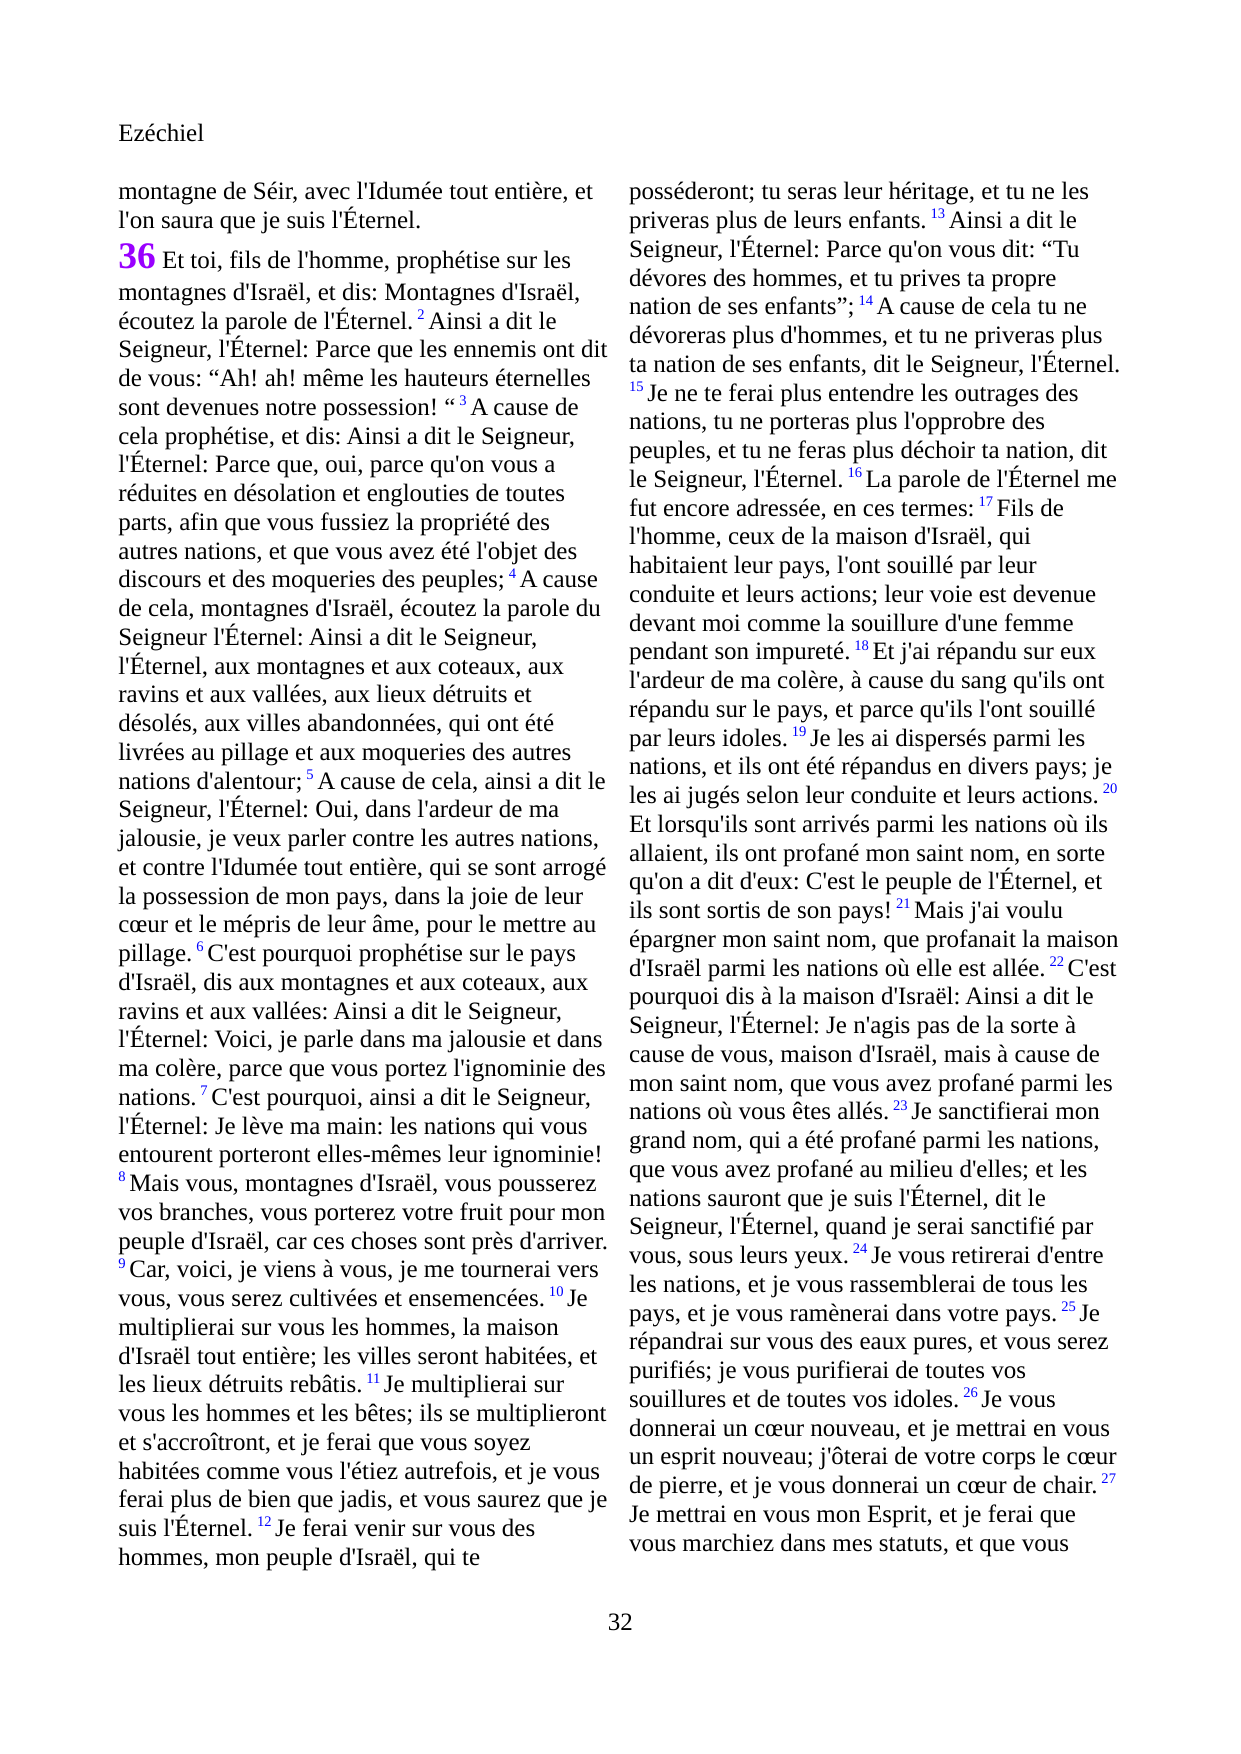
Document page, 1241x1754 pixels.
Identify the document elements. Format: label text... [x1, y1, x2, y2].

text posséderont; tu seras leur héritage, et tu ne les priveras plus de leurs enfants. 13 Ainsi a dit le Seigneur, l'Éternel: Parce qu'on vous dit: “Tu dévores des hommes, et tu prives ta propre nation de ses enfants”; 14 A cause de cela tu ne dévoreras plus d'hommes, et tu ne priveras plus ta nation de ses enfants, dit le Seigneur, l'Éternel. 15 Je ne te ferai plus entendre les outrages des nations, tu ne porteras plus l'opprobre des peuples, et tu ne feras plus déchoir ta nation, dit le Seigneur, l'Éternel. 16 La parole de l'Éternel me fut encore adressée, en ces termes: 17 Fils de l'homme, ceux de la maison d'Israël, qui habitaient leur pays, l'ont souillé par leur conduite et leurs actions; leur voie est devenue devant moi comme la souillure d'une femme pendant son impureté. 18 Et j'ai répandu sur eux l'ardeur de ma colère, à cause du sang qu'ils ont répandu sur le pays, et parce qu'ils l'ont souillé par leurs idoles. 19 Je les ai dispersés parmi les nations, et ils ont été répandus en divers pays; je les ai jugés selon leur conduite et leurs actions. 20 Et lorsqu'ils sont arrivés parmi les nations où ils allaient, ils ont profané mon saint nom, en sorte qu'on a dit d'eux: C'est le peuple de l'Éternel, et ils sont sortis de son pays! 21 Mais j'ai voulu épargner mon saint nom, que profanait la maison d'Israël parmi les nations où elle est allée. 22 C'est pourquoi dis à la maison d'Israël: Ainsi a dit le Seigneur, l'Éternel: Je n'agis pas de la sorte à cause de vous, maison d'Israël, mais à cause de mon saint nom, que vous avez profané parmi les nations où vous êtes allés. 23 Je sanctifierai mon grand nom, qui a été profané parmi les nations, que vous avez profané au milieu d'elles; et les nations sauront que je suis l'Éternel, dit le Seigneur, l'Éternel, quand je serai sanctifié par vous, sous leurs yeux. 24 Je vous retirerai d'entre les nations, et je vous rassemblerai de tous les pays, et je vous ramènerai dans votre pays. 25 Je répandrai sur vous des eaux pures, et vous serez purifiés; je vous purifierai de toutes vos souillures et de toutes vos idoles. 26 Je vous donnerai un cœur nouveau, et je mettrai en vous un esprit nouveau; j'ôterai de votre corps le cœur de pierre, et je vous donnerai un cœur de chair. 27 Je mettrai en vous mon Esprit, et je ferai que vous marchiez dans mes statuts, et que vous [629, 176, 1122, 1556]
text montagne de Séir, avec l'Idumée tout entière, et l'on saura que je suis l'Éternel. [118, 176, 611, 234]
text 36 Et toi, fils de l'homme, prophétise sur les montagnes d'Israël, et dis: Montagnes d'Israël, écoutez la parole de l'Éternel. 2 Ainsi a dit le Seigneur, l'Éternel: Parce que les ennemis ont dit de vous: “Ah! ah! même les hauteurs éternelles sont devenues notre possession! “ 3 A cause de cela prophétise, et dis: Ainsi a dit le Seigneur, l'Éternel: Parce que, oui, parce qu'on vous a réduites en désolation et englouties de toutes parts, afin que vous fussiez la propriété des autres nations, et que vous avez été l'objet des discours et des moqueries des peuples; 4 A cause de cela, montagnes d'Israël, écoutez la parole du Seigneur l'Éternel: Ainsi a dit le Seigneur, l'Éternel, aux montagnes et aux coteaux, aux ravins et aux vallées, aux lieux détruits et désolés, aux villes abandonnées, qui ont été livrées au pillage et aux moqueries des autres nations d'alentour; 5 A cause de cela, ainsi a dit le Seigneur, l'Éternel: Oui, dans l'ardeur de ma jalousie, je veux parler contre les autres nations, et contre l'Idumée tout entière, qui se sont arrogé la possession de mon pays, dans la joie de leur cœur et le mépris de leur âme, pour le mettre au pillage. 6 C'est pourquoi prophétise sur le pays d'Israël, dis aux montagnes et aux coteaux, aux ravins et aux vallées: Ainsi a dit le Seigneur, l'Éternel: Voici, je parle dans ma jalousie et dans ma colère, parce que vous portez l'ignominie des nations. 7 C'est pourquoi, ainsi a dit le Seigneur, l'Éternel: Je lève ma main: les nations qui vous entourent porteront elles-mêmes leur ignominie! 8 Mais vous, montagnes d'Israël, vous pousserez vos branches, vous porterez votre fruit pour mon peuple d'Israël, car ces choses sont près d'arriver. 9 Car, voici, je viens à vous, je me tournerai vers vous, vous serez cultivées et ensemencées. 10 Je multiplierai sur vous les hommes, la maison d'Israël tout entière; les villes seront habitées, et les lieux détruits rebâtis. 11 Je multiplierai sur vous les hommes et les bêtes; ils se multiplieront et s'accroîtront, et je ferai que vous soyez habitées comme vous l'étiez autrefois, et je vous ferai plus de bien que jadis, et vous saurez que je suis l'Éternel. 12 Je ferai venir sur vous des hommes, mon peuple d'Israël, qui te [118, 234, 611, 1571]
